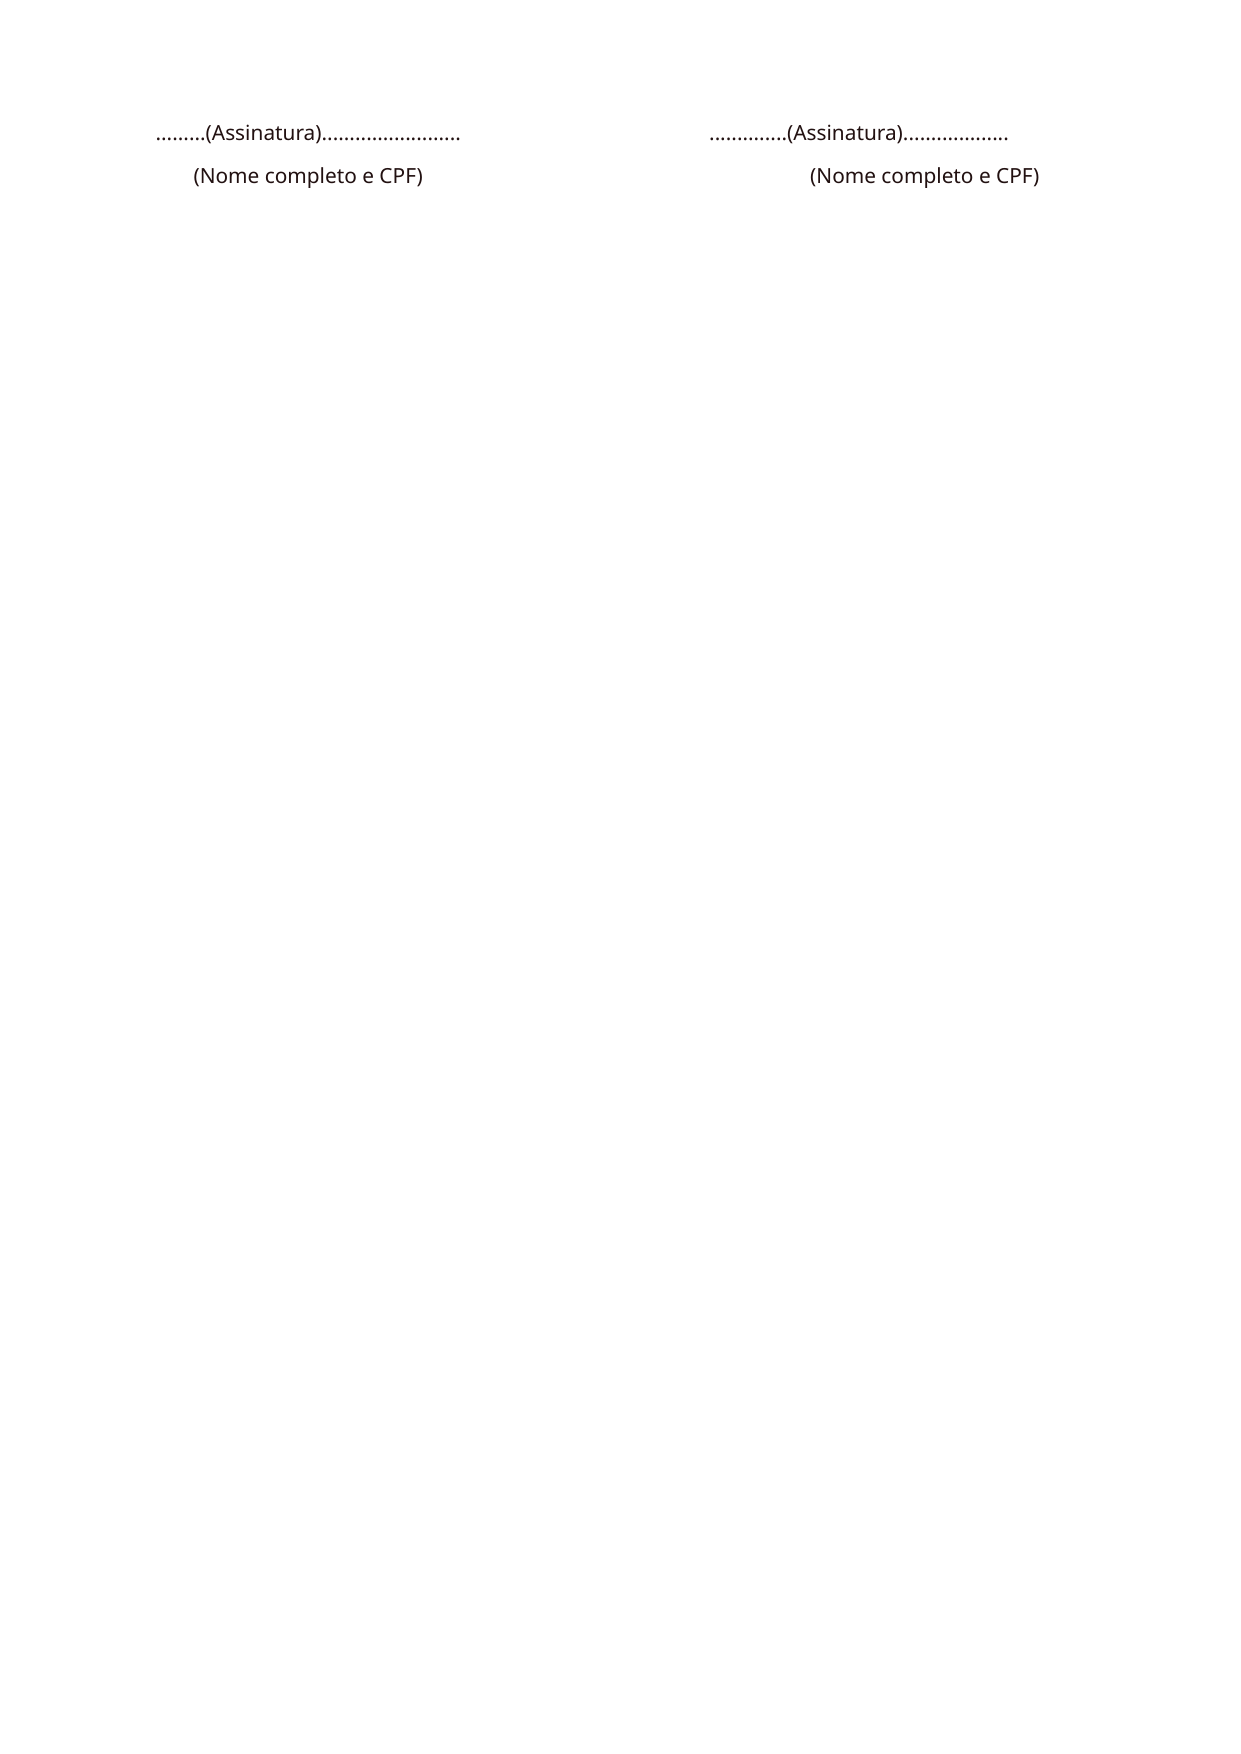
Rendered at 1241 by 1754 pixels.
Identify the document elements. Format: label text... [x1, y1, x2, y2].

text .........(Assinatura)......................... ..............(Assinatura)................... [118, 118, 1122, 147]
text (Nome completo e CPF) (Nome completo e CPF) [118, 161, 1122, 189]
